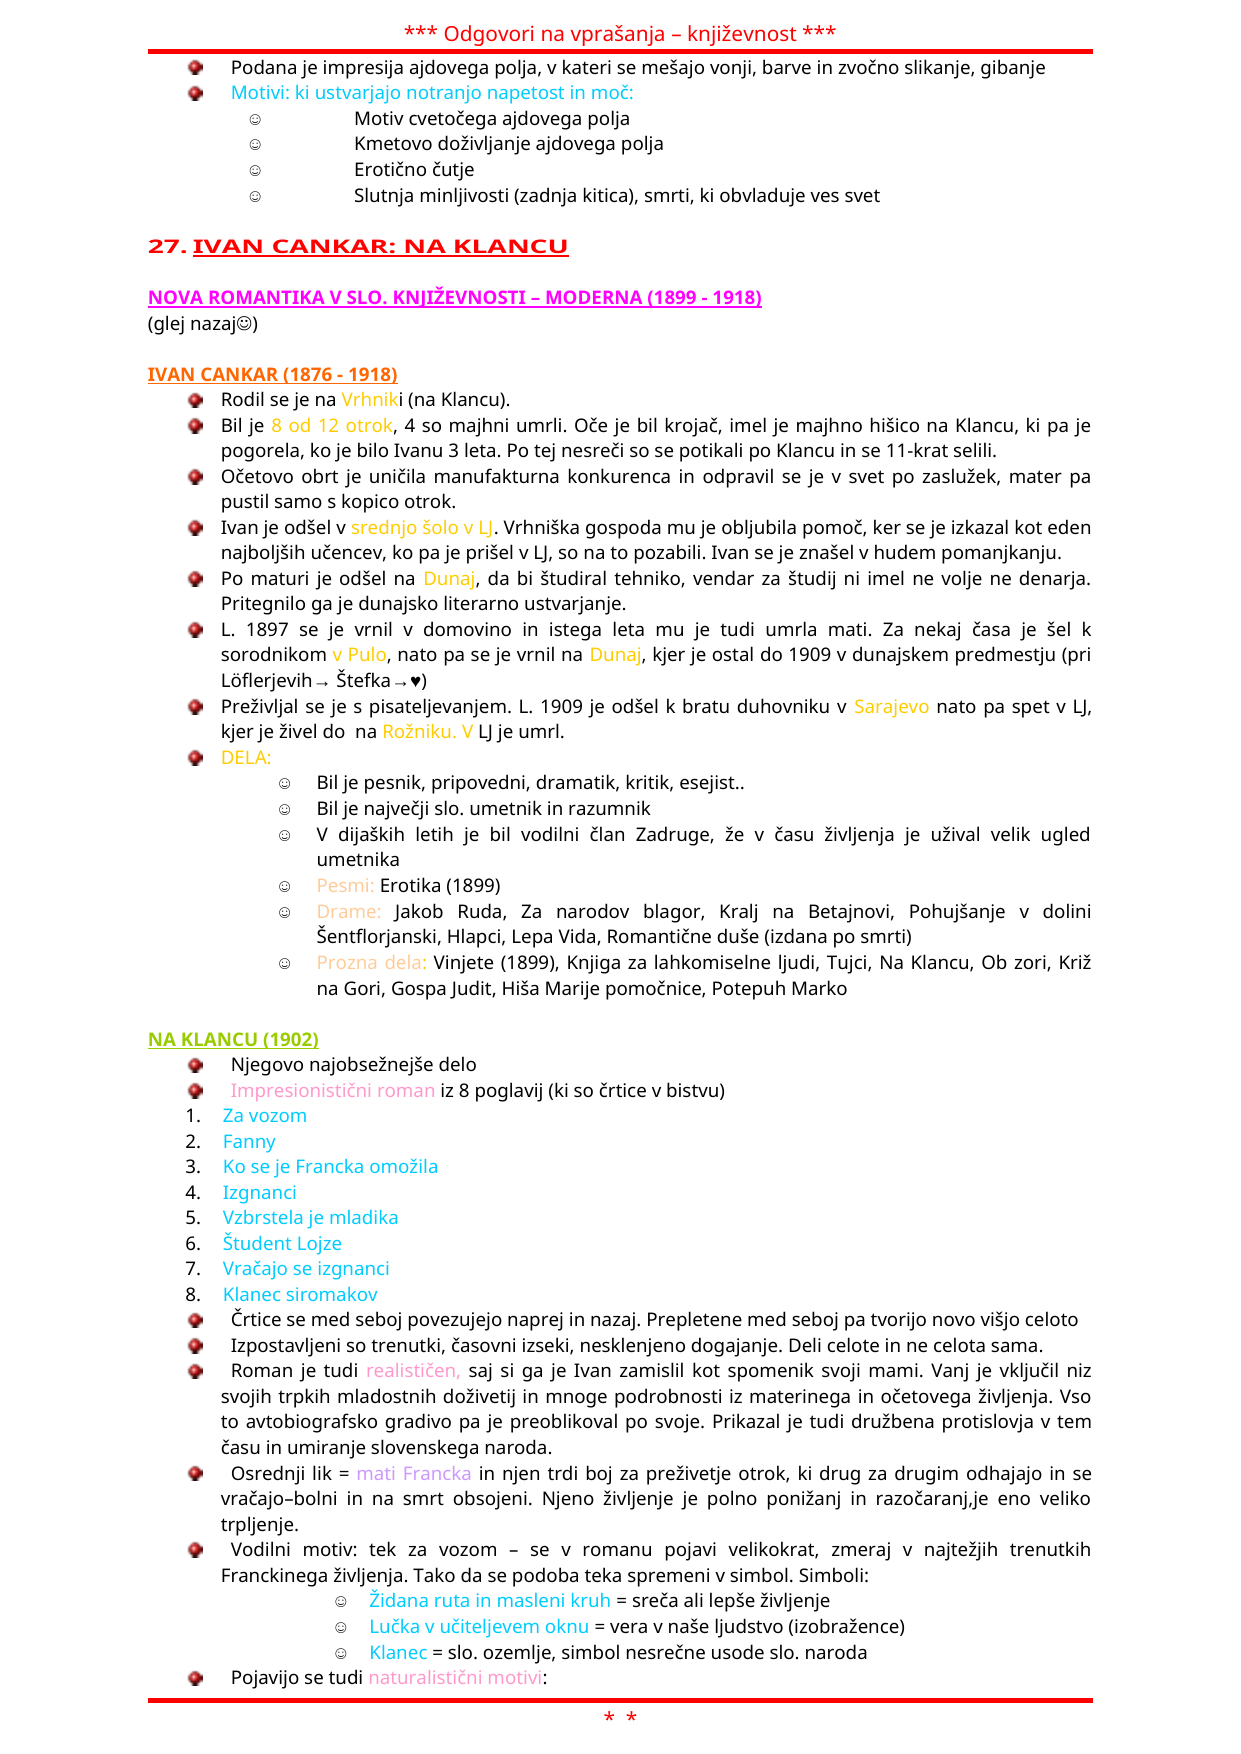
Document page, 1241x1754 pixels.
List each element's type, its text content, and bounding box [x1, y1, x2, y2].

list Izgnanci [148, 1179, 1093, 1205]
list Po maturi je odšel na Dunaj, da bi študiral tehniko, vendar za študij ni imel ne volje ne denarja. Pritegnilo ga je dunajsko literarno ustvarjanje. [185, 565, 1093, 616]
picture [186, 1669, 203, 1686]
list Vodilni motiv: tek za vozom – se v romanu pojavi velikokrat, zmeraj v najtežjih trenutkih Franckinega življenja. Tako da se podoba teka spremeni v simbol. Simboli: [185, 1536, 1093, 1587]
list Izpostavljeni so trenutki, časovni izseki, nesklenjeno dogajanje. Deli celote in ne celota sama. [185, 1332, 1093, 1358]
picture [186, 1336, 203, 1354]
text NA KLANCU (1902) [148, 1026, 1093, 1052]
list Vzbrstela je mladika [148, 1205, 1093, 1230]
list Klanec = slo. ozemlje, simbol nesrečne usode slo. naroda [316, 1639, 1093, 1665]
picture [186, 1081, 203, 1099]
list Erotično čutje [148, 156, 1093, 182]
picture [186, 58, 203, 75]
picture [186, 1362, 203, 1379]
picture [186, 1464, 203, 1481]
picture [186, 697, 203, 715]
list Bil je 8 od 12 otrok, 4 so majhni umrli. Oče je bil krojač, imel je majhno hišico na Klancu, ki pa je pogorela, ko je bilo Ivanu 3 leta. Po tej nesreči so se potikali po Klancu in se 11-krat selili. [185, 412, 1093, 463]
picture [186, 748, 203, 766]
text NOVA ROMANTIKA V SLO. KNJIŽEVNOSTI – MODERNA (1899 - 1918) [148, 284, 1093, 310]
list Očetovo obrt je uničila manufakturna konkurenca in odpravil se je v svet po zaslužek, mater pa pustil samo s kopico otrok. [185, 463, 1093, 514]
list Preživljal se je s pisateljevanjem. L. 1909 je odšel k bratu duhovniku v Sarajevo nato pa spet v LJ, kjer je živel do na Rožniku. V LJ je umrl. [185, 693, 1093, 744]
picture [186, 467, 203, 485]
picture [186, 569, 203, 587]
list DELA: [185, 744, 1093, 769]
list Bil je pesnik, pripovedni, dramatik, kritik, esejist.. [279, 769, 1093, 795]
picture [186, 1540, 203, 1558]
list Ko se je Francka omožila [148, 1154, 1093, 1179]
list L. 1897 se je vrnil v domovino in istega leta mu je tudi umrla mati. Za nekaj časa je šel k sorodnikom v Pulo, nato pa se je vrnil na Dunaj, kjer je ostal do 1909 v dunajskem predmestju (pri Löflerjevih→ Štefka→♥) [185, 616, 1093, 693]
list Vračajo se izgnanci [148, 1256, 1093, 1281]
list Motiv cvetočega ajdovega polja [148, 105, 1093, 131]
list Kmetovo doživljanje ajdovega polja [148, 131, 1093, 156]
list Slutnja minljivosti (zadnja kitica), smrti, ki obvladuje ves svet [148, 182, 1093, 208]
list Fanny [148, 1128, 1093, 1154]
list Roman je tudi realističen, saj si ga je Ivan zamislil kot spomenik svoji mami. Vanj je vključil niz svojih trpkih mladostnih doživetij in mnoge podrobnosti iz materinega in očetovega življenja. Vso to avtobiografsko gradivo pa je preoblikoval po svoje. Prikazal je tudi družbena protislovja v tem času in umiranje slovenskega naroda. [185, 1358, 1093, 1460]
list Pojavijo se tudi naturalistični motivi: [185, 1665, 1093, 1690]
list Osrednji lik = mati Francka in njen trdi boj za preživetje otrok, ki drug za drugim odhajajo in se vračajo–bolni in na smrt obsojeni. Njeno življenje je polno ponižanj in razočaranj,je eno veliko trpljenje. [185, 1460, 1093, 1536]
picture [186, 518, 203, 536]
list Lučka v učiteljevem oknu = vera v naše ljudstvo (izobražence) [316, 1613, 1093, 1639]
list Pesmi: Erotika (1899) [279, 872, 1093, 898]
picture [186, 84, 203, 101]
list Impresionistični roman iz 8 poglavij (ki so črtice v bistvu) [185, 1077, 1093, 1103]
text IVAN CANKAR (1876 - 1918) [148, 361, 1093, 387]
list Židana ruta in masleni kruh = sreča ali lepše življenje [316, 1587, 1093, 1613]
list Ivan je odšel v srednjo šolo v LJ. Vrhniška gospoda mu je obljubila pomoč, ker se je izkazal kot eden najboljših učencev, ko pa je prišel v LJ, so na to pozabili. Ivan se je znašel v hudem pomanjkanju. [185, 514, 1093, 565]
list Za vozom [148, 1103, 1093, 1128]
list V dijaških letih je bil vodilni član Zadruge, že v času življenja je užival velik ugled umetnika [279, 821, 1093, 872]
list Drame: Jakob Ruda, Za narodov blagor, Kralj na Betajnovi, Pohujšanje v dolini Šentflorjanski, Hlapci, Lepa Vida, Romantične duše (izdana po smrti) [279, 898, 1093, 949]
list Motivi: ki ustvarjajo notranjo napetost in moč: [185, 79, 1093, 105]
picture [186, 620, 203, 638]
list Klanec siromakov [148, 1281, 1093, 1307]
list Podana je impresija ajdovega polja, v kateri se mešajo vonji, barve in zvočno slikanje, gibanje [185, 54, 1093, 79]
list IVAN CANKAR: NA KLANCU [148, 233, 1093, 259]
picture [186, 416, 203, 434]
list Študent Lojze [148, 1230, 1093, 1256]
list Bil je največji slo. umetnik in razumnik [279, 795, 1093, 821]
picture [186, 1056, 203, 1073]
text (glej nazaj) [148, 310, 1093, 336]
list Prozna dela: Vinjete (1899), Knjiga za lahkomiselne ljudi, Tujci, Na Klancu, Ob zori, Križ na Gori, Gospa Judit, Hiša Marije pomočnice, Potepuh Marko [279, 949, 1093, 1001]
picture [186, 391, 203, 408]
list Rodil se je na Vrhniki (na Klancu). [185, 387, 1093, 412]
list Črtice se med seboj povezujejo naprej in nazaj. Prepletene med seboj pa tvorijo novo višjo celoto [185, 1307, 1093, 1332]
list Njegovo najobsežnejše delo [185, 1052, 1093, 1077]
picture [186, 1311, 203, 1328]
